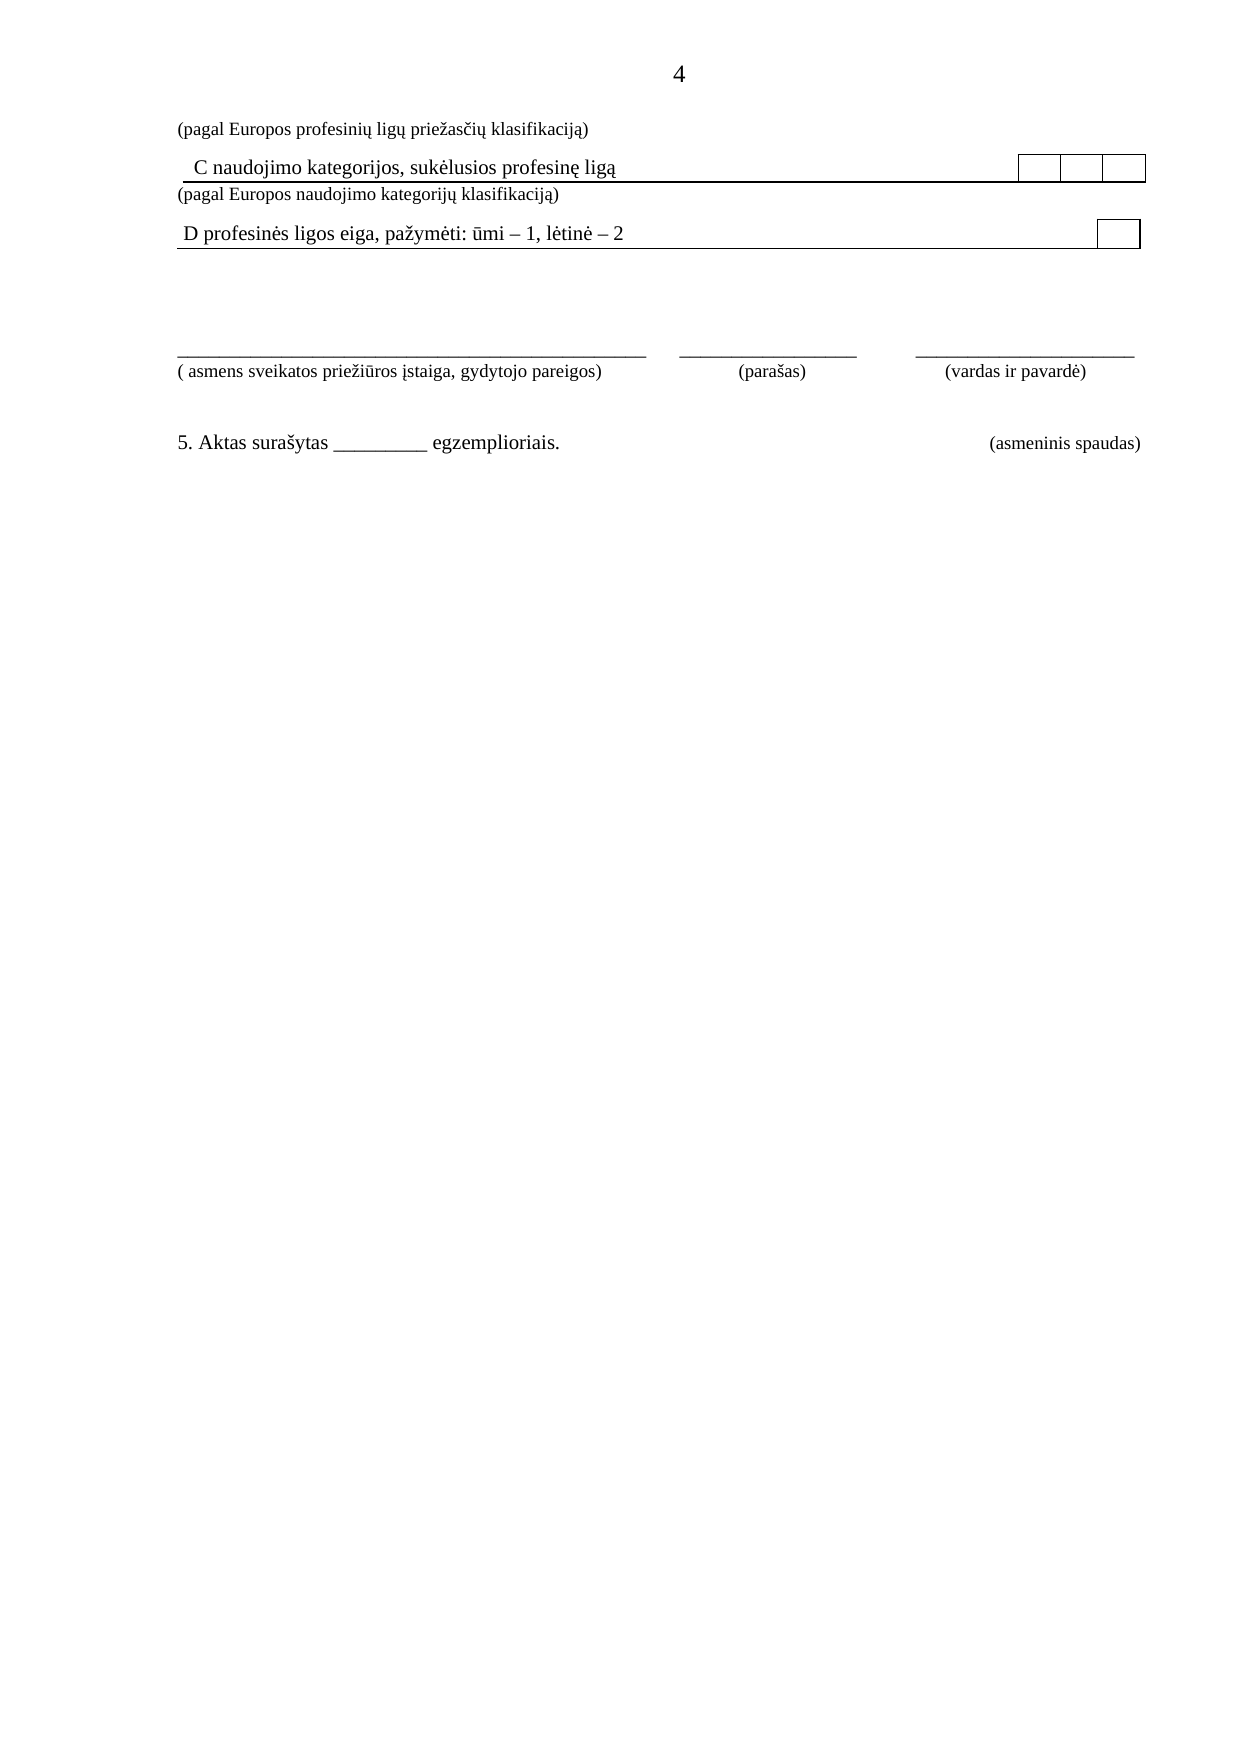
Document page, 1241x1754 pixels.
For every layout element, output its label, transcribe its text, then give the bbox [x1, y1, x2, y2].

table_header [1019, 155, 1060, 181]
text _____________________________________________ _________________ _____________________ [177, 336, 1196, 360]
table_header [1098, 220, 1139, 248]
table_header [1061, 155, 1102, 181]
text 5. Aktas surašytas _________ egzemplioriais. (asmeninis spaudas) [177, 430, 1181, 454]
text ( asmens sveikatos priežiūros įstaiga, gydytojo pareigos) (parašas) (vardas ir pavardė) [177, 360, 1181, 382]
table_header C naudojimo kategorijos, sukėlusios profesinę ligą [183, 154, 1018, 181]
text (pagal Europos naudojimo kategorijų klasifikaciją) [177, 182, 1181, 204]
text (pagal Europos profesinių ligų priežasčių klasifikaciją) [177, 118, 1181, 140]
table_header D profesinės ligos eiga, pažymėti: ūmi – 1, lėtinė – 2 [177, 219, 1097, 248]
table_header [1103, 155, 1145, 181]
